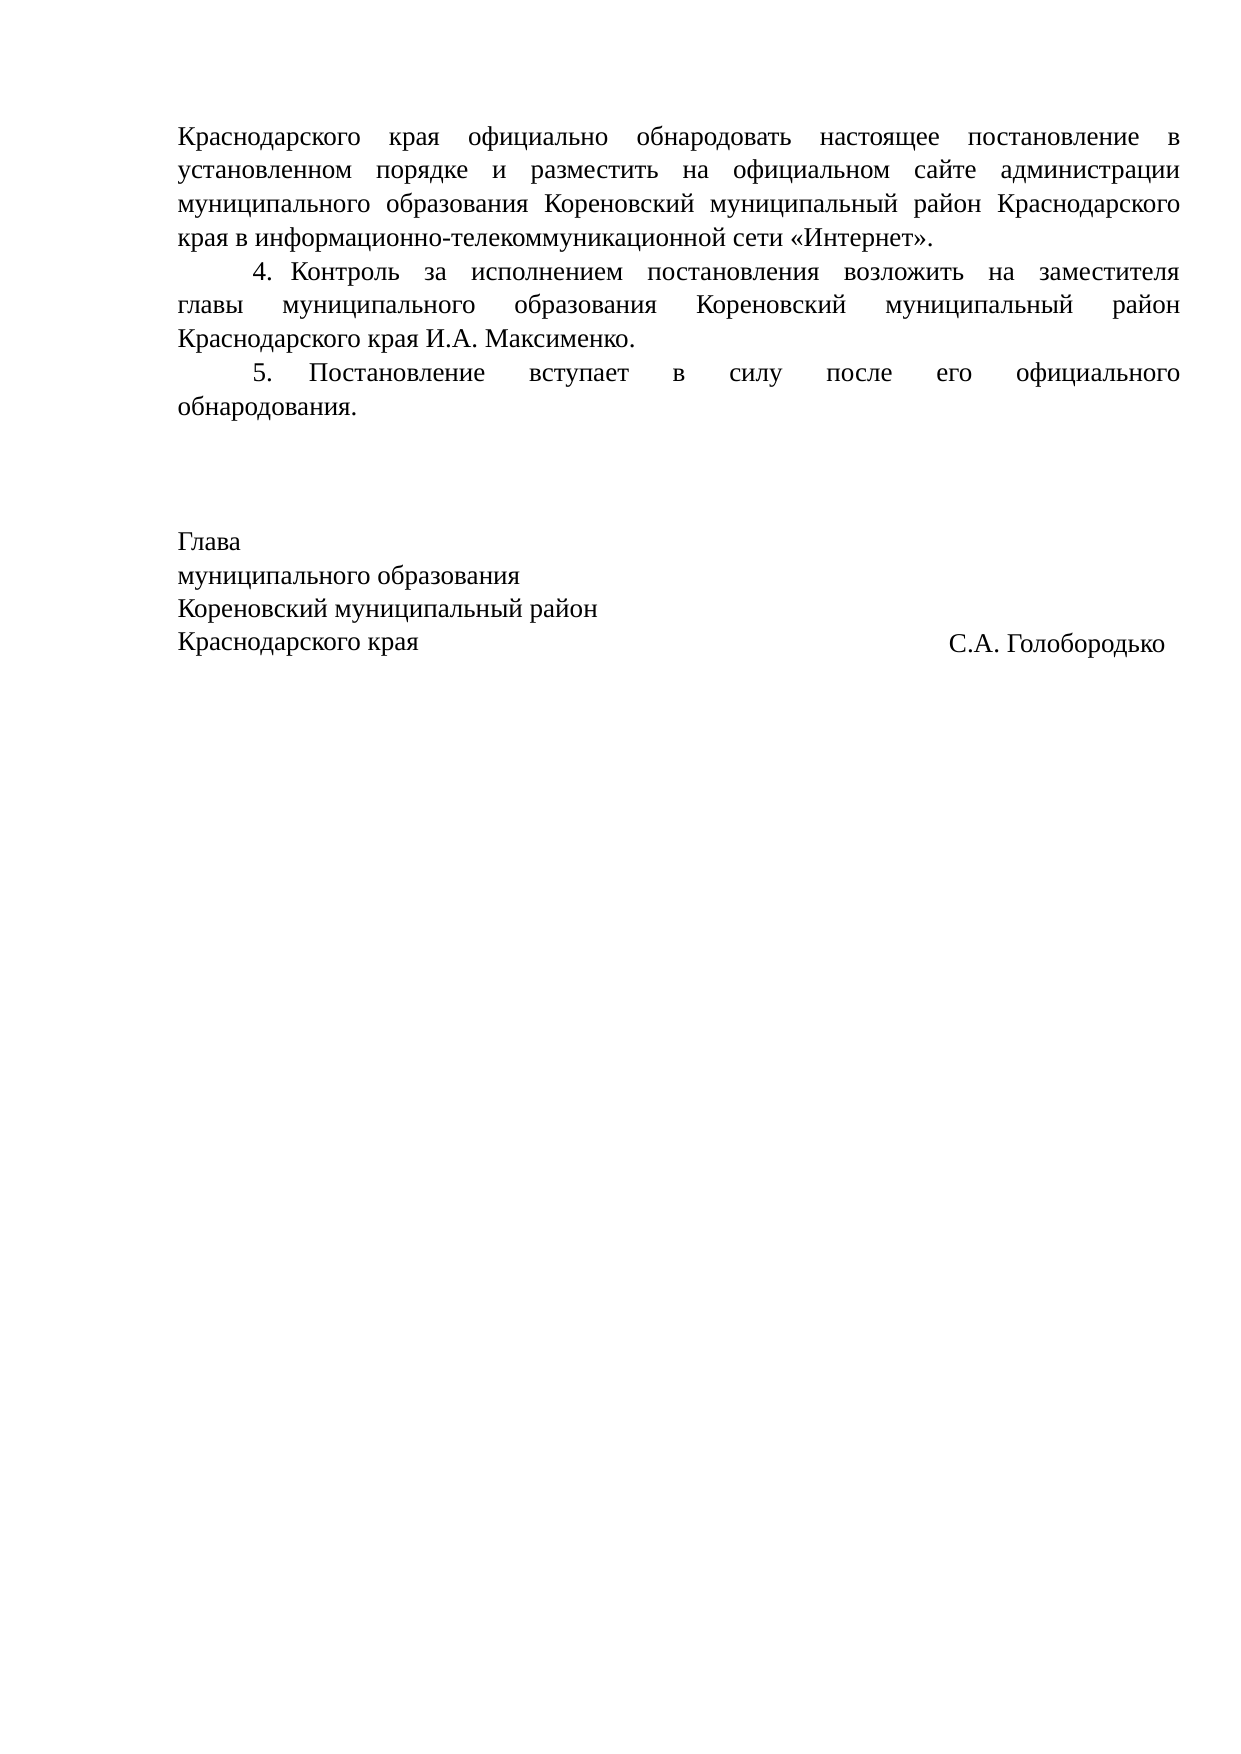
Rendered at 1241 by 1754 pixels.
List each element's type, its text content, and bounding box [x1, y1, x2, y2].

text Краснодарского края официально обнародовать настоящее постановление в установленном порядке и разместить на официальном сайте администрации муниципального образования Кореновский муниципальный район Краснодарского края в информационно-телекоммуникационной сети «Интернет». [177, 118, 1181, 253]
text 4. Контроль за исполнением постановления возложить на заместителя главы муниципального образования Кореновский муниципальный район Краснодарского края И.А. Максименко. [177, 253, 1181, 354]
text С.А. Голобородько [949, 626, 1181, 659]
text 5. Постановление вступает в силу после его официального обнародования. [177, 354, 1181, 422]
text Глава [177, 523, 1181, 557]
text муниципального образования Кореновский муниципальный район Краснодарского края [177, 558, 629, 657]
